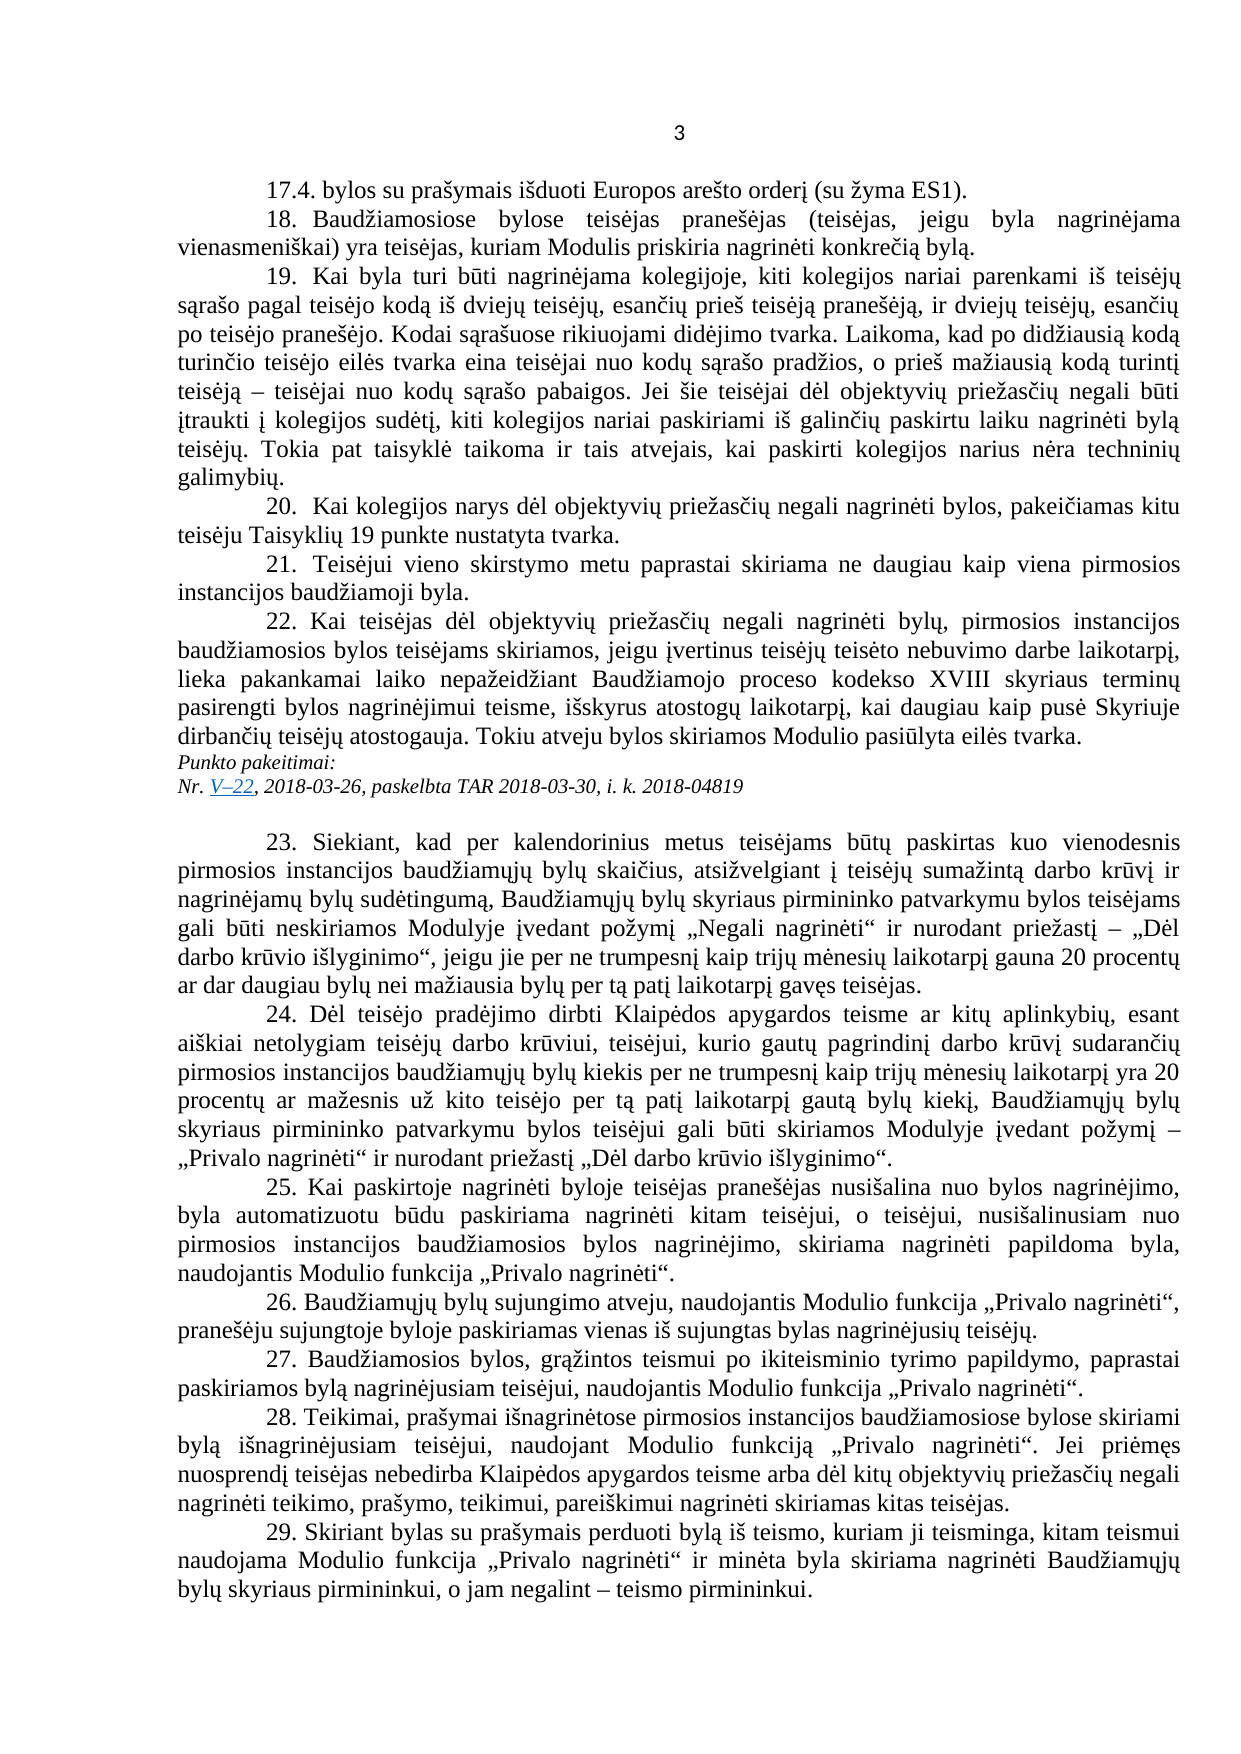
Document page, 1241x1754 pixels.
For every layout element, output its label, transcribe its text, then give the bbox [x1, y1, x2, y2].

text 28. Teikimai, prašymai išnagrinėtose pirmosios instancijos baudžiamosiose bylose skiriami bylą išnagrinėjusiam teisėjui, naudojant Modulio funkciją „Privalo nagrinėti“. Jei priėmęs nuosprendį teisėjas nebedirba Klaipėdos apygardos teisme arba dėl kitų objektyvių priežasčių negali nagrinėti teikimo, prašymo, teikimui, pareiškimui nagrinėti skiriamas kitas teisėjas. [177, 1402, 1181, 1517]
text 18. Baudžiamosiose bylose teisėjas pranešėjas (teisėjas, jeigu byla nagrinėjama vienasmeniškai) yra teisėjas, kuriam Modulis priskiria nagrinėti konkrečią bylą. [177, 204, 1181, 261]
text 17.4. bylos su prašymais išduoti Europos arešto orderį (su žyma ES1). [177, 175, 1181, 204]
text 21. Teisėjui vieno skirstymo metu paprastai skiriama ne daugiau kaip viena pirmosios instancijos baudžiamoji byla. [177, 549, 1181, 606]
text Punkto pakeitimai: [177, 750, 1181, 774]
text 29. Skiriant bylas su prašymais perduoti bylą iš teismo, kuriam ji teisminga, kitam teismui naudojama Modulio funkcija „Privalo nagrinėti“ ir minėta byla skiriama nagrinėti Baudžiamųjų bylų skyriaus pirmininkui, o jam negalint – teismo pirmininkui. [177, 1517, 1181, 1603]
text 25. Kai paskirtoje nagrinėti byloje teisėjas pranešėjas nusišalina nuo bylos nagrinėjimo, byla automatizuotu būdu paskiriama nagrinėti kitam teisėjui, o teisėjui, nusišalinusiam nuo pirmosios instancijos baudžiamosios bylos nagrinėjimo, skiriama nagrinėti papildoma byla, naudojantis Modulio funkcija „Privalo nagrinėti“. [177, 1172, 1181, 1287]
text 26. Baudžiamųjų bylų sujungimo atveju, naudojantis Modulio funkcija „Privalo nagrinėti“, pranešėju sujungtoje byloje paskiriamas vienas iš sujungtas bylas nagrinėjusių teisėjų. [177, 1287, 1181, 1344]
text Nr. V–22, 2018-03-26, paskelbta TAR 2018-03-30, i. k. 2018-04819 [177, 774, 1181, 798]
text 22. Kai teisėjas dėl objektyvių priežasčių negali nagrinėti bylų, pirmosios instancijos baudžiamosios bylos teisėjams skiriamos, jeigu įvertinus teisėjų teisėto nebuvimo darbe laikotarpį, lieka pakankamai laiko nepažeidžiant Baudžiamojo proceso kodekso XVIII skyriaus terminų pasirengti bylos nagrinėjimui teisme, išskyrus atostogų laikotarpį, kai daugiau kaip pusė Skyriuje dirbančių teisėjų atostogauja. Tokiu atveju bylos skiriamos Modulio pasiūlyta eilės tvarka. [177, 606, 1181, 750]
text 24. Dėl teisėjo pradėjimo dirbti Klaipėdos apygardos teisme ar kitų aplinkybių, esant aiškiai netolygiam teisėjų darbo krūviui, teisėjui, kurio gautų pagrindinį darbo krūvį sudarančių pirmosios instancijos baudžiamųjų bylų kiekis per ne trumpesnį kaip trijų mėnesių laikotarpį yra 20 procentų ar mažesnis už kito teisėjo per tą patį laikotarpį gautą bylų kiekį, Baudžiamųjų bylų skyriaus pirmininko patvarkymu bylos teisėjui gali būti skiriamos Modulyje įvedant požymį – „Privalo nagrinėti“ ir nurodant priežastį „Dėl darbo krūvio išlyginimo“. [177, 999, 1181, 1172]
text 19. Kai byla turi būti nagrinėjama kolegijoje, kiti kolegijos nariai parenkami iš teisėjų sąrašo pagal teisėjo kodą iš dviejų teisėjų, esančių prieš teisėją pranešėją, ir dviejų teisėjų, esančių po teisėjo pranešėjo. Kodai sąrašuose rikiuojami didėjimo tvarka. Laikoma, kad po didžiausią kodą turinčio teisėjo eilės tvarka eina teisėjai nuo kodų sąrašo pradžios, o prieš mažiausią kodą turintį teisėją – teisėjai nuo kodų sąrašo pabaigos. Jei šie teisėjai dėl objektyvių priežasčių negali būti įtraukti į kolegijos sudėtį, kiti kolegijos nariai paskiriami iš galinčių paskirtu laiku nagrinėti bylą teisėjų. Tokia pat taisyklė taikoma ir tais atvejais, kai paskirti kolegijos narius nėra techninių galimybių. [177, 261, 1181, 491]
text 23. Siekiant, kad per kalendorinius metus teisėjams būtų paskirtas kuo vienodesnis pirmosios instancijos baudžiamųjų bylų skaičius, atsižvelgiant į teisėjų sumažintą darbo krūvį ir nagrinėjamų bylų sudėtingumą, Baudžiamųjų bylų skyriaus pirmininko patvarkymu bylos teisėjams gali būti neskiriamos Modulyje įvedant požymį „Negali nagrinėti“ ir nurodant priežastį – „Dėl darbo krūvio išlyginimo“, jeigu jie per ne trumpesnį kaip trijų mėnesių laikotarpį gauna 20 procentų ar dar daugiau bylų nei mažiausia bylų per tą patį laikotarpį gavęs teisėjas. [177, 827, 1181, 999]
text 20. Kai kolegijos narys dėl objektyvių priežasčių negali nagrinėti bylos, pakeičiamas kitu teisėju Taisyklių 19 punkte nustatyta tvarka. [177, 491, 1181, 549]
text 27. Baudžiamosios bylos, grąžintos teismui po ikiteisminio tyrimo papildymo, paprastai paskiriamos bylą nagrinėjusiam teisėjui, naudojantis Modulio funkcija „Privalo nagrinėti“. [177, 1344, 1181, 1402]
